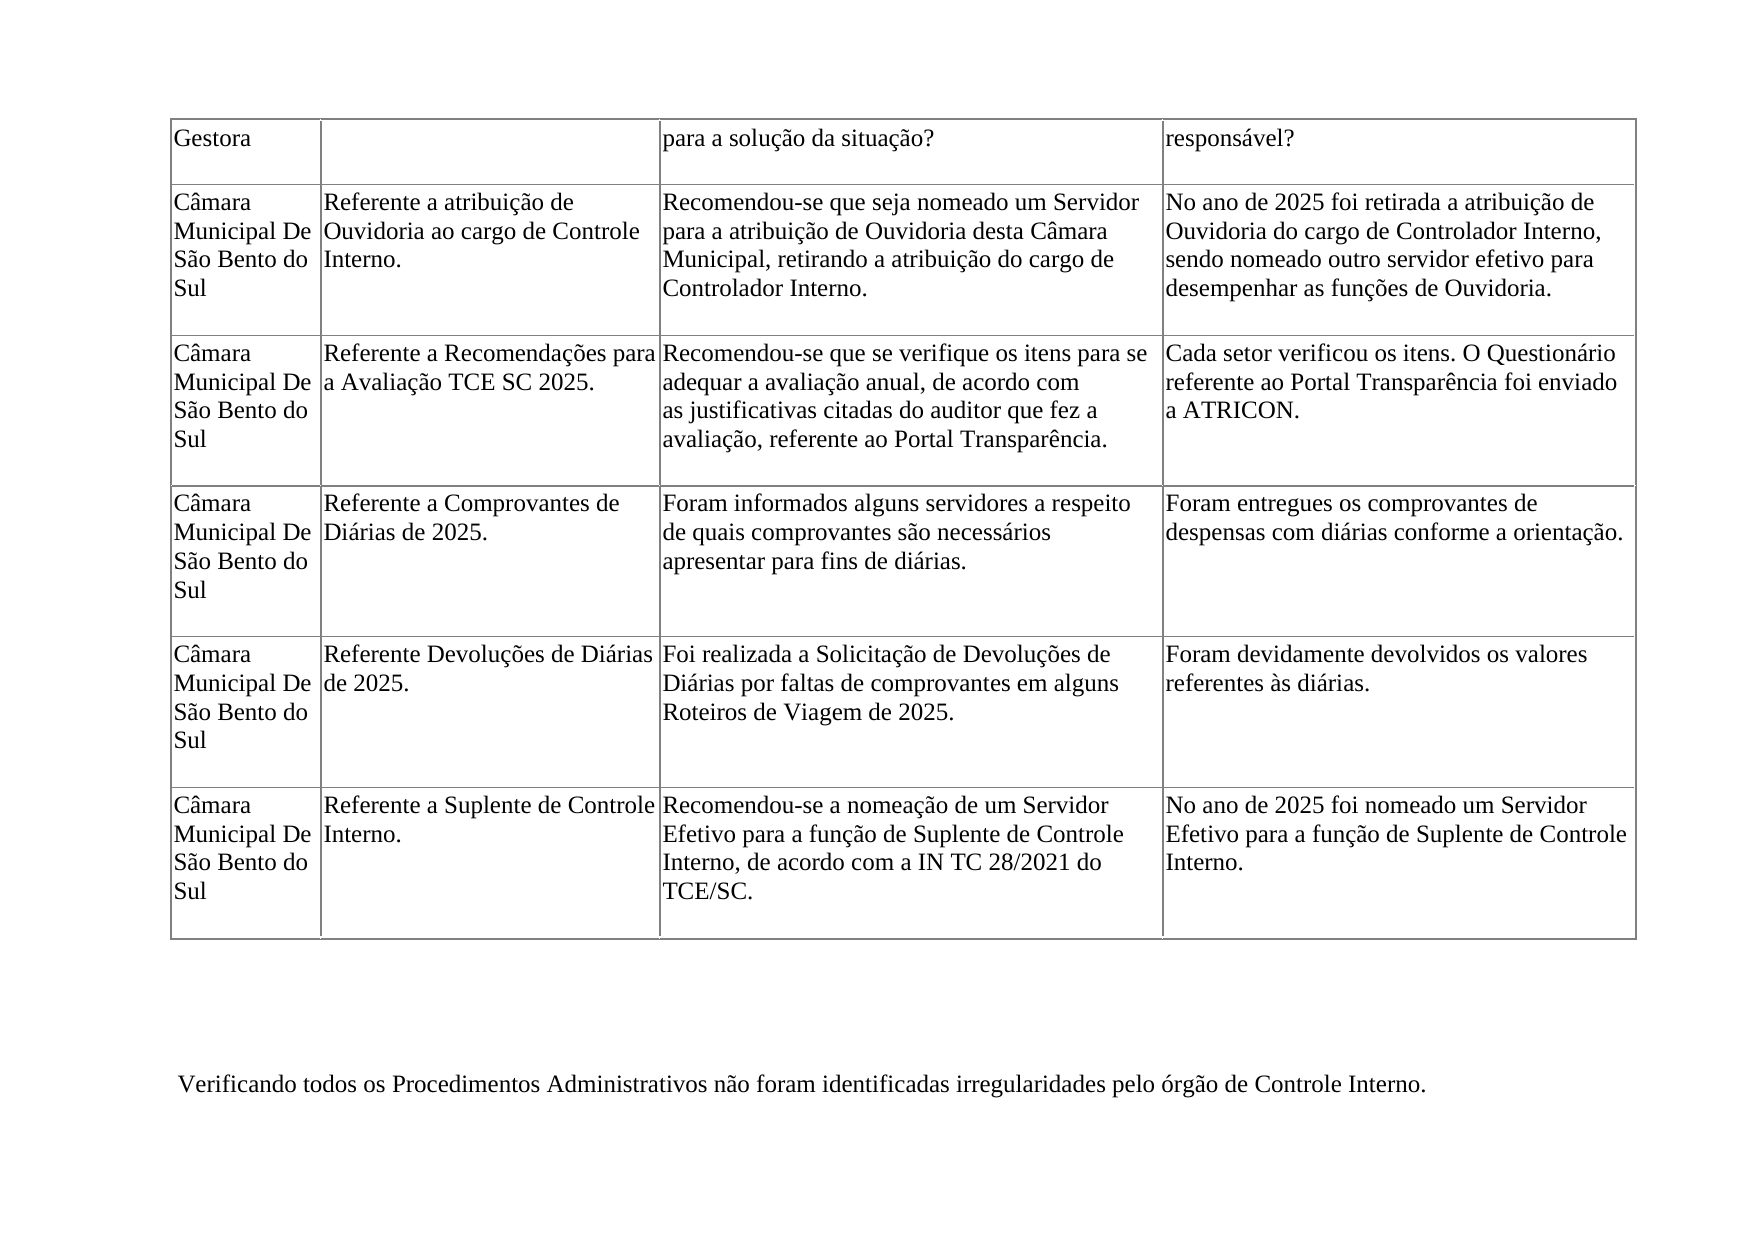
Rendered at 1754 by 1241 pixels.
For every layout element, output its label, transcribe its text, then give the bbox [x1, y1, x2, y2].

table_cell Recomendou-se a nomeação de um Servidor Efetivo para a função de Suplente de Controle Interno, de acordo com a IN TC 28/2021 do TCE/SC. [659, 788, 1162, 937]
table_cell Foram entregues os comprovantes de despensas com diárias conforme a orientação. [1164, 485, 1635, 636]
table_cell Referente a Recomendações para a Avaliação TCE SC 2025. [322, 336, 659, 485]
table_cell Câmara Municipal De São Bento do Sul [172, 185, 320, 334]
table_cell Recomendou-se que se verifique os itens para se adequar a avaliação anual, de acordo com as justificativas citadas do auditor que fez a avaliação, referente ao Portal Transparência. [661, 336, 1162, 485]
table_cell Referente a Suplente de Controle Interno. [320, 788, 659, 937]
table_header Gestora [172, 120, 320, 184]
table_cell Câmara Municipal De São Bento do Sul [172, 788, 320, 937]
table_cell Câmara Municipal De São Bento do Sul [172, 336, 320, 485]
table_cell No ano de 2025 foi nomeado um Servidor Efetivo para a função de Suplente de Controle Interno. [1163, 787, 1635, 937]
table_cell Foi realizada a Solicitação de Devoluções de Diárias por faltas de comprovantes em alguns Roteiros de Viagem de 2025. [661, 637, 1162, 787]
table_cell Câmara Municipal De São Bento do Sul [172, 637, 320, 787]
table_cell Foram informados alguns servidores a respeito de quais comprovantes são necessários apresentar para fins de diárias. [661, 487, 1162, 636]
text Verificando todos os Procedimentos Administrativos não foram identificadas irregularidades pelo órgão de Controle Interno. [177, 1069, 1636, 1098]
table_cell Câmara Municipal De São Bento do Sul [172, 487, 320, 636]
table_cell Foram devidamente devolvidos os valores referentes às diárias. [1164, 636, 1635, 787]
table_header responsável? [1164, 120, 1635, 184]
table_cell Cada setor verificou os itens. O Questionário referente ao Portal Transparência foi enviado a ATRICON. [1164, 335, 1635, 485]
table_cell Referente a Comprovantes de Diárias de 2025. [322, 487, 659, 636]
table_cell No ano de 2025 foi retirada a atribuição de Ouvidoria do cargo de Controlador Interno, sendo nomeado outro servidor efetivo para desempenhar as funções de Ouvidoria. [1164, 184, 1635, 334]
table_cell Referente Devoluções de Diárias de 2025. [322, 637, 659, 787]
table_cell Referente a atribuição de Ouvidoria ao cargo de Controle Interno. [322, 185, 659, 334]
table_cell Recomendou-se que seja nomeado um Servidor para a atribuição de Ouvidoria desta Câmara Municipal, retirando a atribuição do cargo de Controlador Interno. [661, 185, 1162, 334]
table_header para a solução da situação? [661, 120, 1162, 184]
table_header [322, 120, 659, 184]
